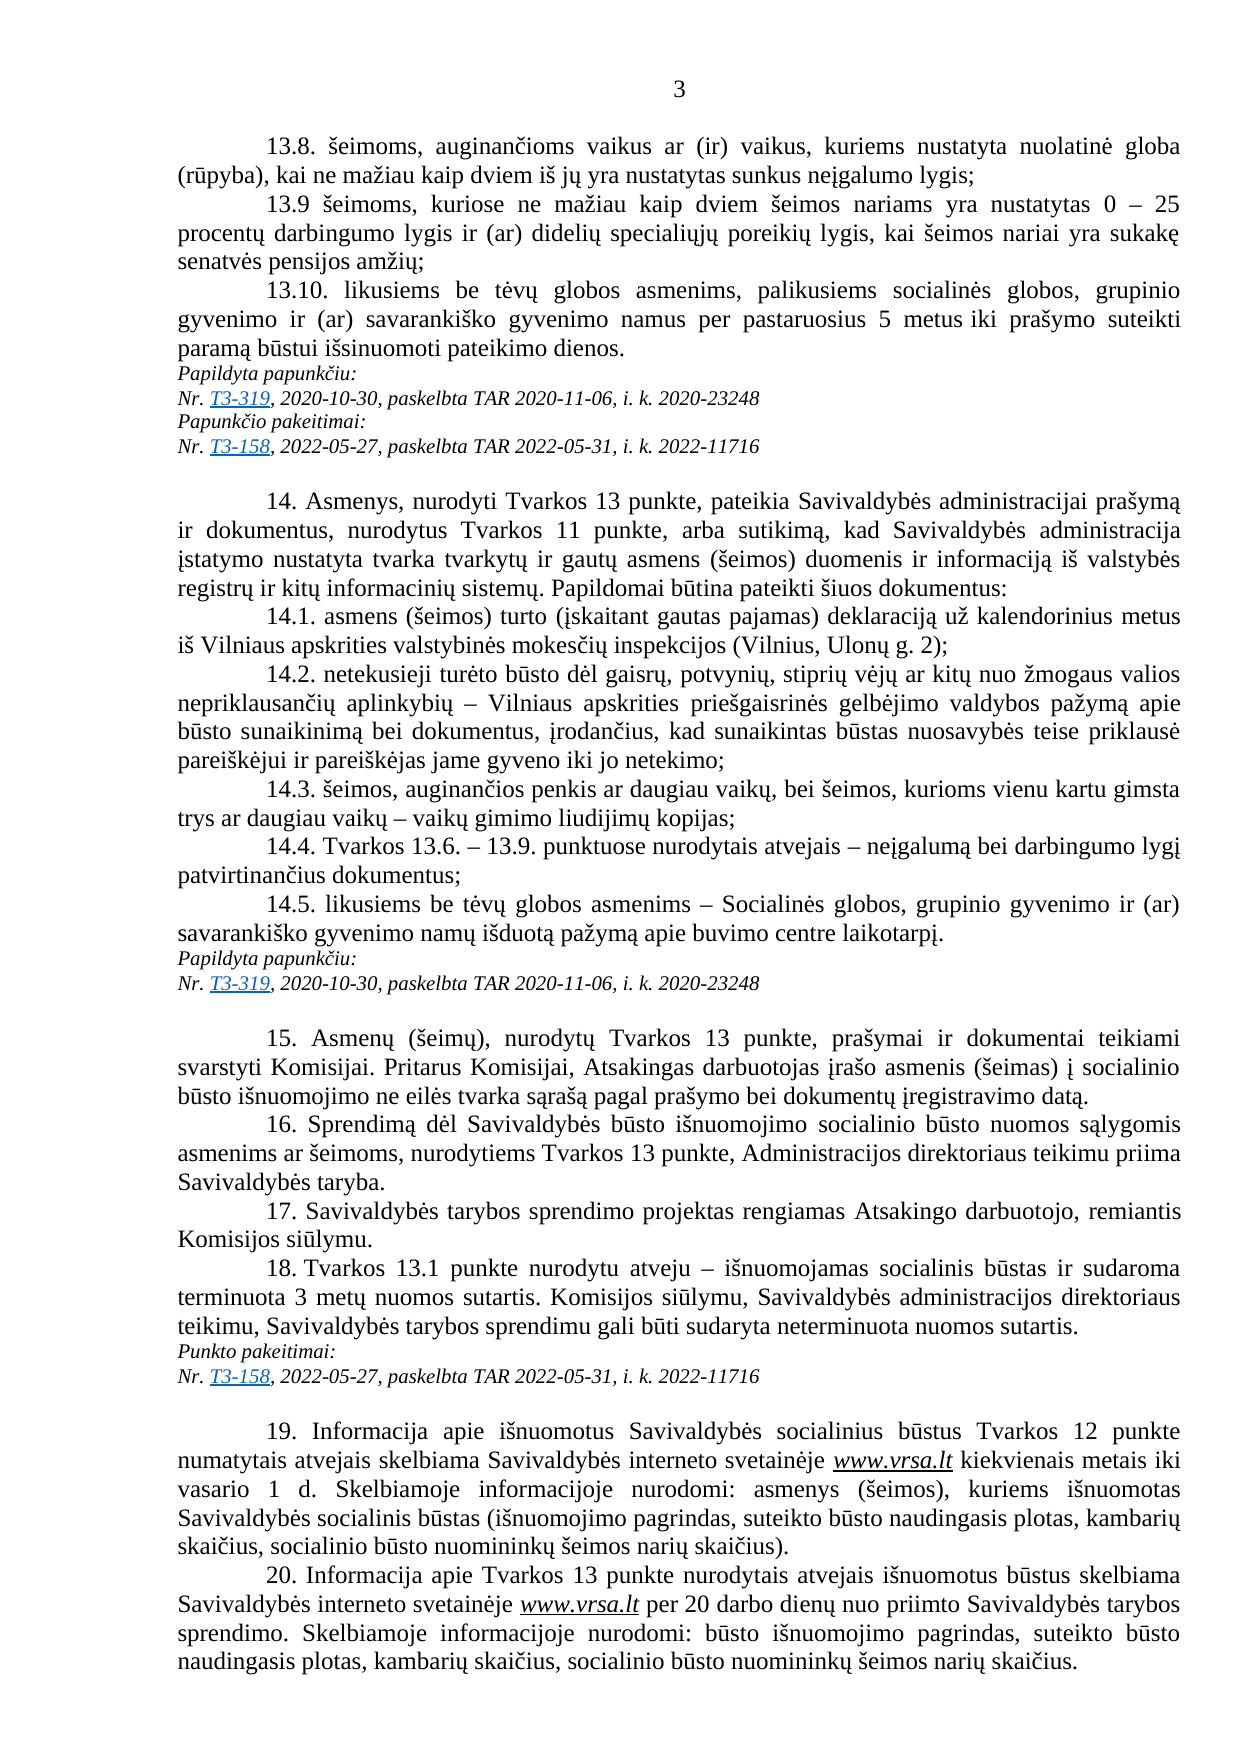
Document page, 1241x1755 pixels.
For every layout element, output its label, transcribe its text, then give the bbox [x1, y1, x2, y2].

text 20. Informacija apie Tvarkos 13 punkte nurodytais atvejais išnuomotus būstus skelbiama Savivaldybės interneto svetainėje www.vrsa.lt per 20 darbo dienų nuo priimto Savivaldybės tarybos sprendimo. Skelbiamoje informacijoje nurodomi: būsto išnuomojimo pagrindas, suteikto būsto naudingasis plotas, kambarių skaičius, socialinio būsto nuomininkų šeimos narių skaičius. [177, 1560, 1181, 1675]
text 13.8. šeimoms, auginančioms vaikus ar (ir) vaikus, kuriems nustatyta nuolatinė globa (rūpyba), kai ne mažiau kaip dviem iš jų yra nustatytas sunkus neįgalumo lygis; [177, 131, 1181, 189]
text 16. Sprendimą dėl Savivaldybės būsto išnuomojimo socialinio būsto nuomos sąlygomis asmenims ar šeimoms, nurodytiems Tvarkos 13 punkte, Administracijos direktoriaus teikimu priima Savivaldybės taryba. [177, 1109, 1181, 1196]
text 17. Savivaldybės tarybos sprendimo projektas rengiamas Atsakingo darbuotojo, remiantis Komisijos siūlymu. [177, 1196, 1181, 1253]
text Nr. T3-158, 2022-05-27, paskelbta TAR 2022-05-31, i. k. 2022-11716 [177, 1363, 1181, 1388]
text 15. Asmenų (šeimų), nurodytų Tvarkos 13 punkte, prašymai ir dokumentai teikiami svarstyti Komisijai. Pritarus Komisijai, Atsakingas darbuotojas įrašo asmenis (šeimas) į socialinio būsto išnuomojimo ne eilės tvarka sąrašą pagal prašymo bei dokumentų įregistravimo datą. [177, 1023, 1181, 1109]
text 13.10. likusiems be tėvų globos asmenims, palikusiems socialinės globos, grupinio gyvenimo ir (ar) savarankiško gyvenimo namus per pastaruosius 5 metus iki prašymo suteikti paramą būstui išsinuomoti pateikimo dienos. [177, 275, 1181, 361]
text 14.5. likusiems be tėvų globos asmenims – Socialinės globos, grupinio gyvenimo ir (ar) savarankiško gyvenimo namų išduotą pažymą apie buvimo centre laikotarpį. [177, 889, 1181, 946]
text Nr. T3-319, 2020-10-30, paskelbta TAR 2020-11-06, i. k. 2020-23248 [177, 385, 1181, 409]
text Nr. T3-319, 2020-10-30, paskelbta TAR 2020-11-06, i. k. 2020-23248 [177, 970, 1181, 994]
text Papildyta papunkčiu: [177, 361, 1181, 385]
text 19. Informacija apie išnuomotus Savivaldybės socialinius būstus Tvarkos 12 punkte numatytais atvejais skelbiama Savivaldybės interneto svetainėje www.vrsa.lt kiekvienais metais iki vasario 1 d. Skelbiamoje informacijoje nurodomi: asmenys (šeimos), kuriems išnuomotas Savivaldybės socialinis būstas (išnuomojimo pagrindas, suteikto būsto naudingasis plotas, kambarių skaičius, socialinio būsto nuomininkų šeimos narių skaičius). [177, 1416, 1181, 1560]
text 13.9 šeimoms, kuriose ne mažiau kaip dviem šeimos nariams yra nustatytas 0 – 25 procentų darbingumo lygis ir (ar) didelių specialiųjų poreikių lygis, kai šeimos nariai yra sukakę senatvės pensijos amžių; [177, 189, 1181, 275]
text Papildyta papunkčiu: [177, 946, 1181, 970]
text 14.1. asmens (šeimos) turto (įskaitant gautas pajamas) deklaraciją už kalendorinius metus iš Vilniaus apskrities valstybinės mokesčių inspekcijos (Vilnius, Ulonų g. 2); [177, 601, 1181, 659]
text Papunkčio pakeitimai: [177, 409, 1181, 433]
text Punkto pakeitimai: [177, 1339, 1181, 1363]
text 14.3. šeimos, auginančios penkis ar daugiau vaikų, bei šeimos, kurioms vienu kartu gimsta trys ar daugiau vaikų – vaikų gimimo liudijimų kopijas; [177, 774, 1181, 831]
text 14.4. Tvarkos 13.6. – 13.9. punktuose nurodytais atvejais – neįgalumą bei darbingumo lygį patvirtinančius dokumentus; [177, 831, 1181, 889]
text 14.2. netekusieji turėto būsto dėl gaisrų, potvynių, stiprių vėjų ar kitų nuo žmogaus valios nepriklausančių aplinkybių – Vilniaus apskrities priešgaisrinės gelbėjimo valdybos pažymą apie būsto sunaikinimą bei dokumentus, įrodančius, kad sunaikintas būstas nuosavybės teise priklausė pareiškėjui ir pareiškėjas jame gyveno iki jo netekimo; [177, 659, 1181, 774]
text 18. Tvarkos 13.1 punkte nurodytu atveju – išnuomojamas socialinis būstas ir sudaroma terminuota 3 metų nuomos sutartis. Komisijos siūlymu, Savivaldybės administracijos direktoriaus teikimu, Savivaldybės tarybos sprendimu gali būti sudaryta neterminuota nuomos sutartis. [177, 1253, 1181, 1339]
text 14. Asmenys, nurodyti Tvarkos 13 punkte, pateikia Savivaldybės administracijai prašymą ir dokumentus, nurodytus Tvarkos 11 punkte, arba sutikimą, kad Savivaldybės administracija įstatymo nustatyta tvarka tvarkytų ir gautų asmens (šeimos) duomenis ir informaciją iš valstybės registrų ir kitų informacinių sistemų. Papildomai būtina pateikti šiuos dokumentus: [177, 486, 1181, 601]
text Nr. T3-158, 2022-05-27, paskelbta TAR 2022-05-31, i. k. 2022-11716 [177, 433, 1181, 458]
